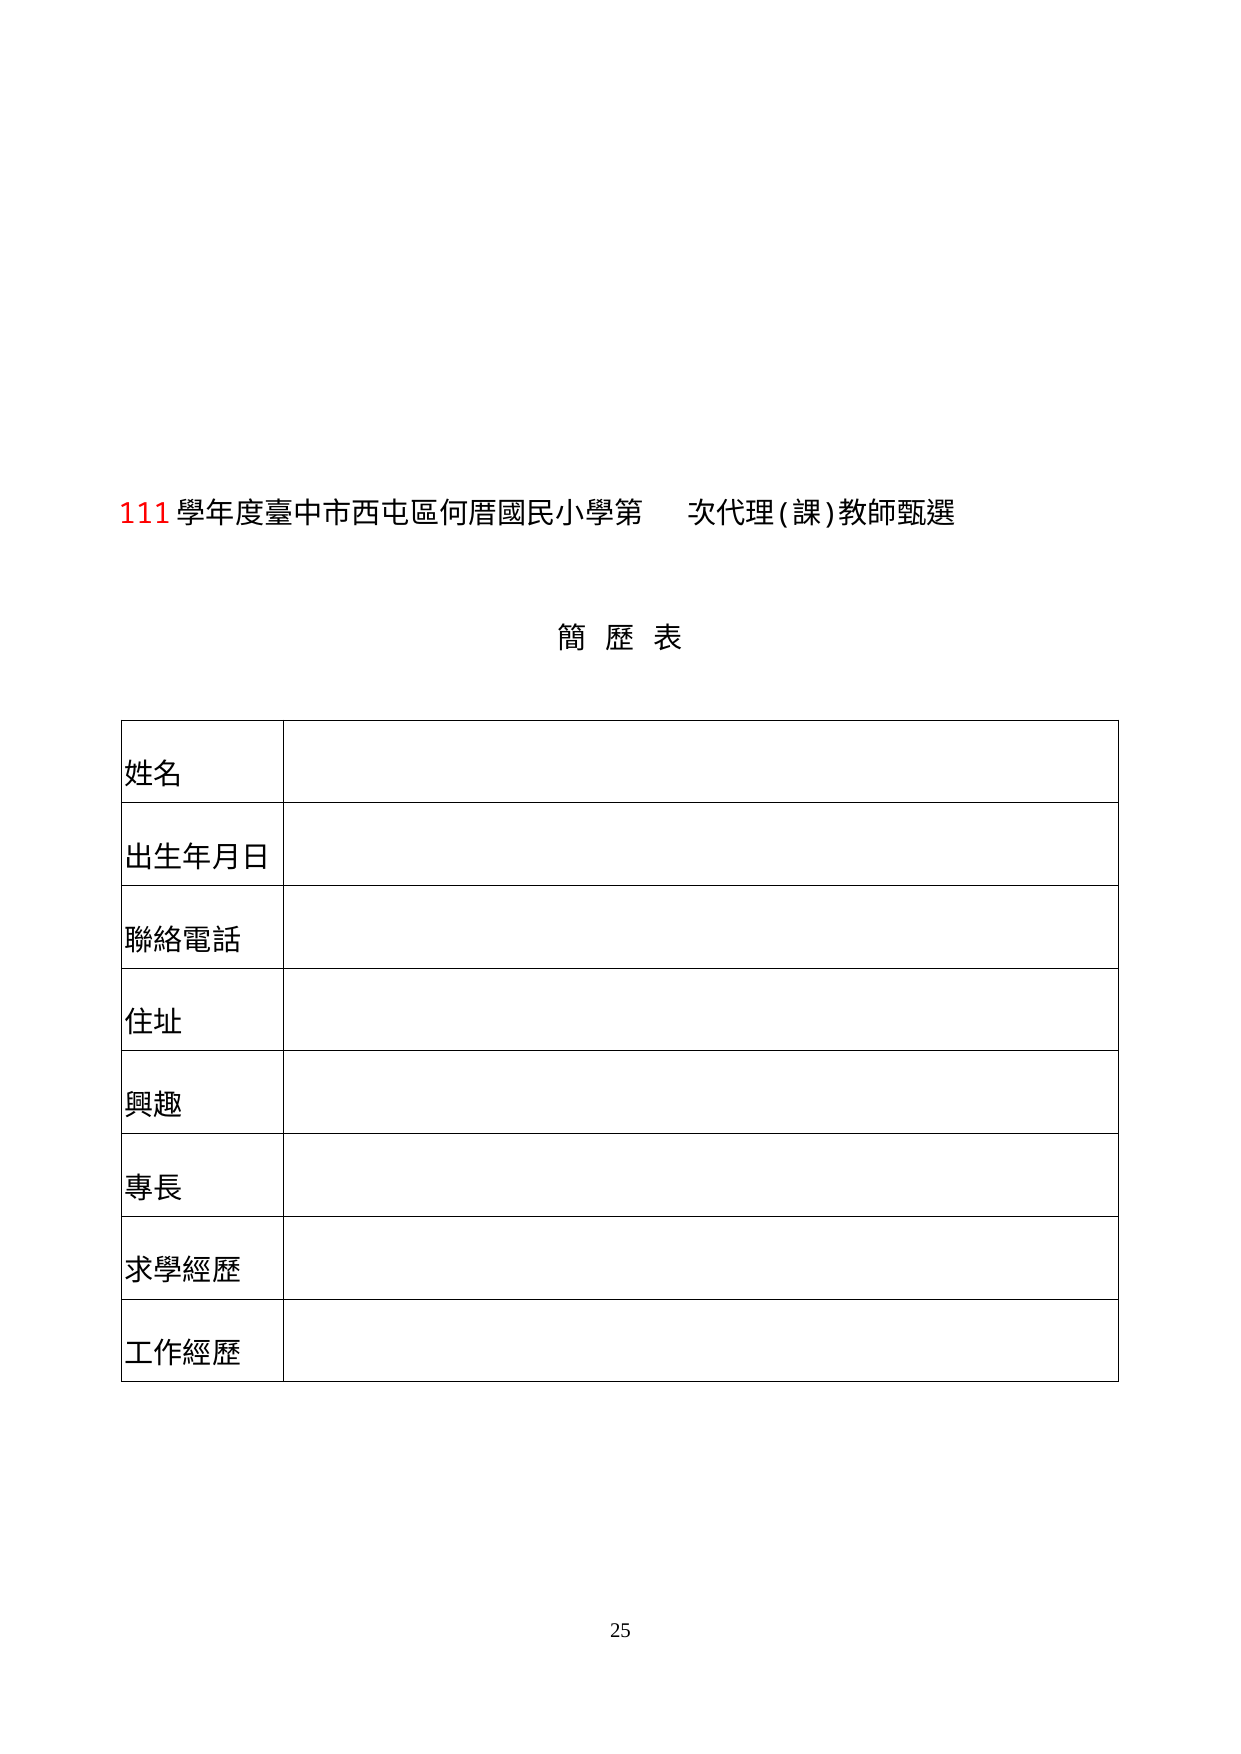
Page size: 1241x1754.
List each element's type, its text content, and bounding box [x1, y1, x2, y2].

table_cell 住址 [122, 969, 283, 1050]
table_cell 工作經歷 [122, 1300, 283, 1381]
table_cell [284, 886, 1118, 968]
table_cell 興趣 [122, 1051, 283, 1133]
text 111學年度臺中市西屯區何厝國民小學第 次代理(課)教師甄選 [118, 469, 1122, 532]
table_cell 聯絡電話 [122, 886, 283, 968]
table_cell [284, 969, 1118, 1050]
text 簡 歷 表 [118, 594, 1122, 657]
table_cell [284, 1051, 1118, 1133]
table_cell [284, 1300, 1118, 1381]
table_cell 求學經歷 [122, 1217, 283, 1298]
table_header [284, 721, 1118, 802]
table_cell 專長 [122, 1134, 283, 1216]
table_cell [284, 1134, 1118, 1216]
table_cell [284, 803, 1118, 885]
table_header 姓名 [122, 721, 283, 802]
table_cell 出生年月日 [122, 803, 283, 885]
table_cell [284, 1217, 1118, 1298]
